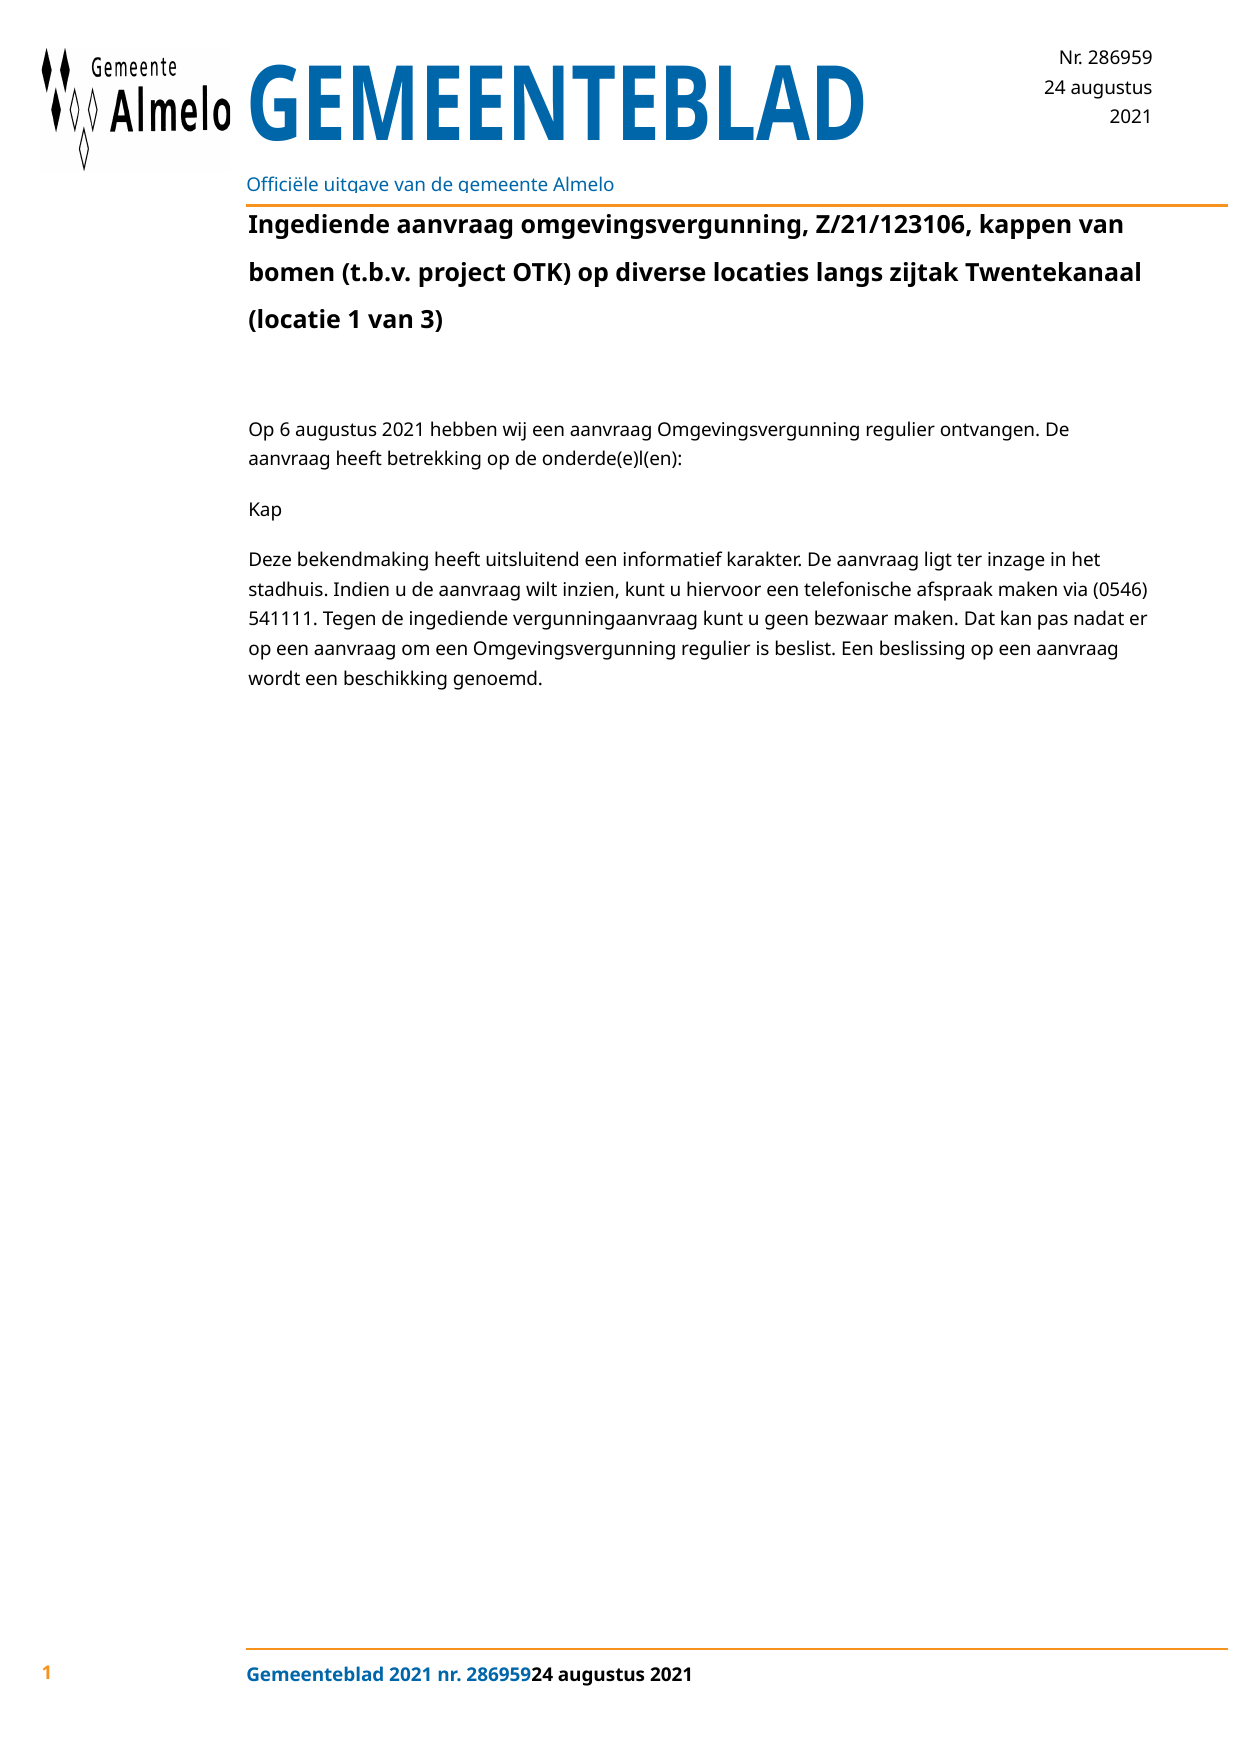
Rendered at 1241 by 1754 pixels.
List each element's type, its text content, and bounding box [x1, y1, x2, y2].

text Deze bekendmaking heeft uitsluitend een informatief karakter. De aanvraag ligt ter inzage in het stadhuis. Indien u de aanvraag wilt inzien, kunt u hiervoor een telefonische afspraak maken via (0546) 541111. Tegen de ingediende vergunningaanvraag kunt u geen bezwaar maken. Dat kan pas nadat er op een aanvraag om een Omgevingsvergunning regulier is beslist. Een beslissing op een aanvraag wordt een beschikking genoemd. [248, 546, 1152, 690]
text Kap [248, 496, 1152, 522]
text Ingediende aanvraag omgevingsvergunning, Z/21/123106, kappen van bomen (t.b.v. project OTK) op diverse locaties langs zijtak Twentekanaal (locatie 1 van 3) [248, 207, 1152, 336]
picture [41, 47, 231, 172]
text Op 6 augustus 2021 hebben wij een aanvraag Omgevingsvergunning regulier ontvangen. De aanvraag heeft betrekking op de onderde(e)l(en): [248, 416, 1152, 471]
